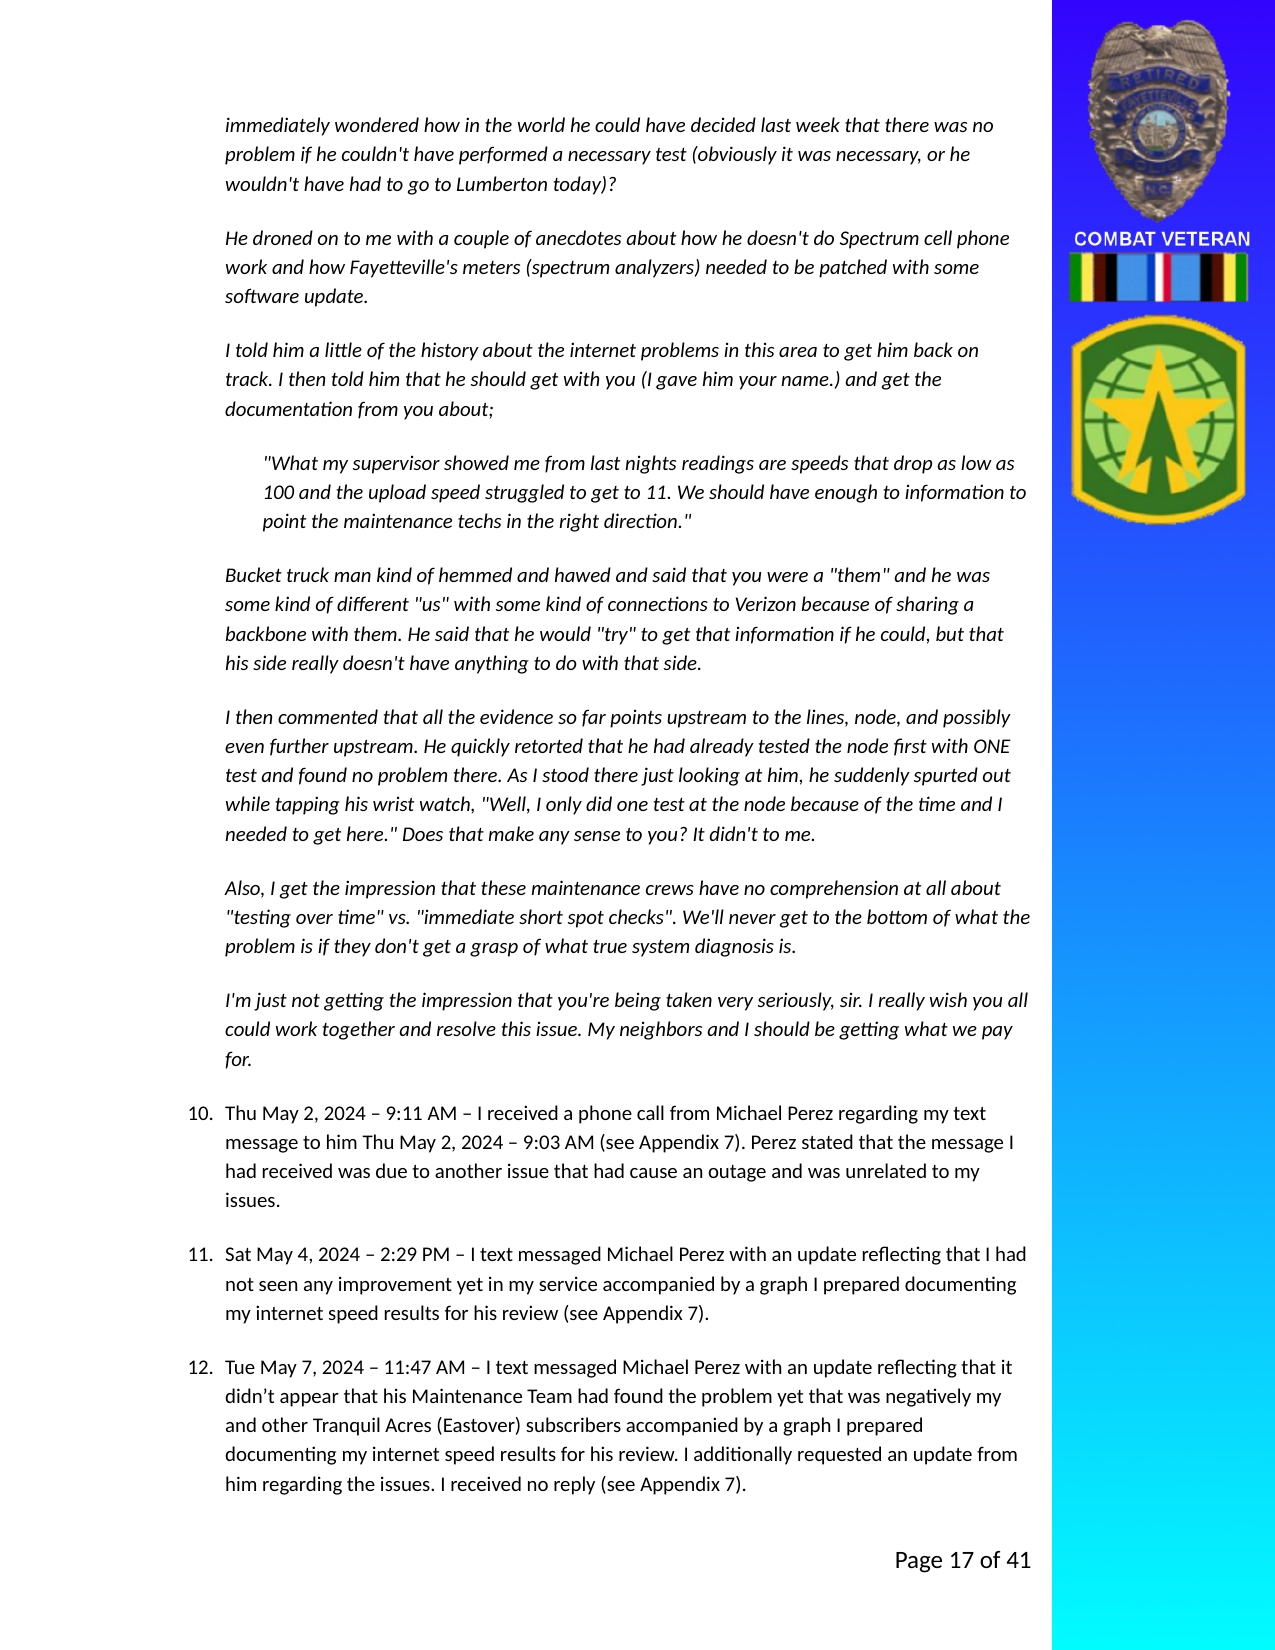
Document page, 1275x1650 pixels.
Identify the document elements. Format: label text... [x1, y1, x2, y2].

list Also, I get the impression that these maintenance crews have no comprehension at all about "testing over time" vs. "immediate short spot checks". We'll never get to the bottom of what the problem is if they don't get a grasp of what true system diagnosis is. [187, 875, 1031, 959]
list Thu May 2, 2024 – 9:11 AM – I received a phone call from Michael Perez regarding my text message to him Thu May 2, 2024 – 9:03 AM (see Appendix 7). Perez stated that the message I had received was due to another issue that had cause an outage and was unrelated to my issues. [187, 1100, 1031, 1213]
list immediately wondered how in the world he could have decided last week that there was no problem if he couldn't have performed a necessary test (obviously it was necessary, or he wouldn't have had to go to Lumberton today)? [187, 112, 1031, 196]
list Tue May 7, 2024 – 11:47 AM – I text messaged Michael Perez with an update reflecting that it didn’t appear that his Maintenance Team had found the problem yet that was negatively my and other Tranquil Acres (Eastover) subscribers accompanied by a graph I prepared documenting my internet speed results for his review. I additionally requested an update from him regarding the issues. I received no reply (see Appendix 7). [187, 1354, 1031, 1496]
list I told him a little of the history about the internet problems in this area to get him back on track. I then told him that he should get with you (I gave him your name.) and get the documentation from you about; [187, 337, 1031, 421]
list I'm just not getting the impression that you're being taken very seriously, sir. I really wish you all could work together and resolve this issue. My neighbors and I should be getting what we pay for. [187, 987, 1031, 1071]
list "What my supervisor showed me from last nights readings are speeds that drop as low as 100 and the upload speed struggled to get to 11. We should have enough to information to point the maintenance techs in the right direction." [225, 450, 1031, 534]
list I then commented that all the evidence so far points upstream to the lines, node, and possibly even further upstream. He quickly retorted that he had already tested the node first with ONE test and found no problem there. As I stood there just looking at him, he suddenly spurted out while tapping his wrist watch, "Well, I only did one test at the node because of the time and I needed to get here." Does that make any sense to you? It didn't to me. [187, 704, 1031, 846]
list Sat May 4, 2024 – 2:29 PM – I text messaged Michael Perez with an update reflecting that I had not seen any improvement yet in my service accompanied by a graph I prepared documenting my internet speed results for his review (see Appendix 7). [187, 1242, 1031, 1325]
picture [0, 0, 1275, 1650]
list Bucket truck man kind of hemmed and hawed and said that you were a "them" and he was some kind of different "us" with some kind of connections to Verizon because of sharing a backbone with them. He said that he would "try" to get that information if he could, but that his side really doesn't have anything to do with that side. [187, 562, 1031, 675]
list He droned on to me with a couple of anecdotes about how he doesn't do Spectrum cell phone work and how Fayetteville's meters (spectrum analyzers) needed to be patched with some software update. [187, 225, 1031, 309]
